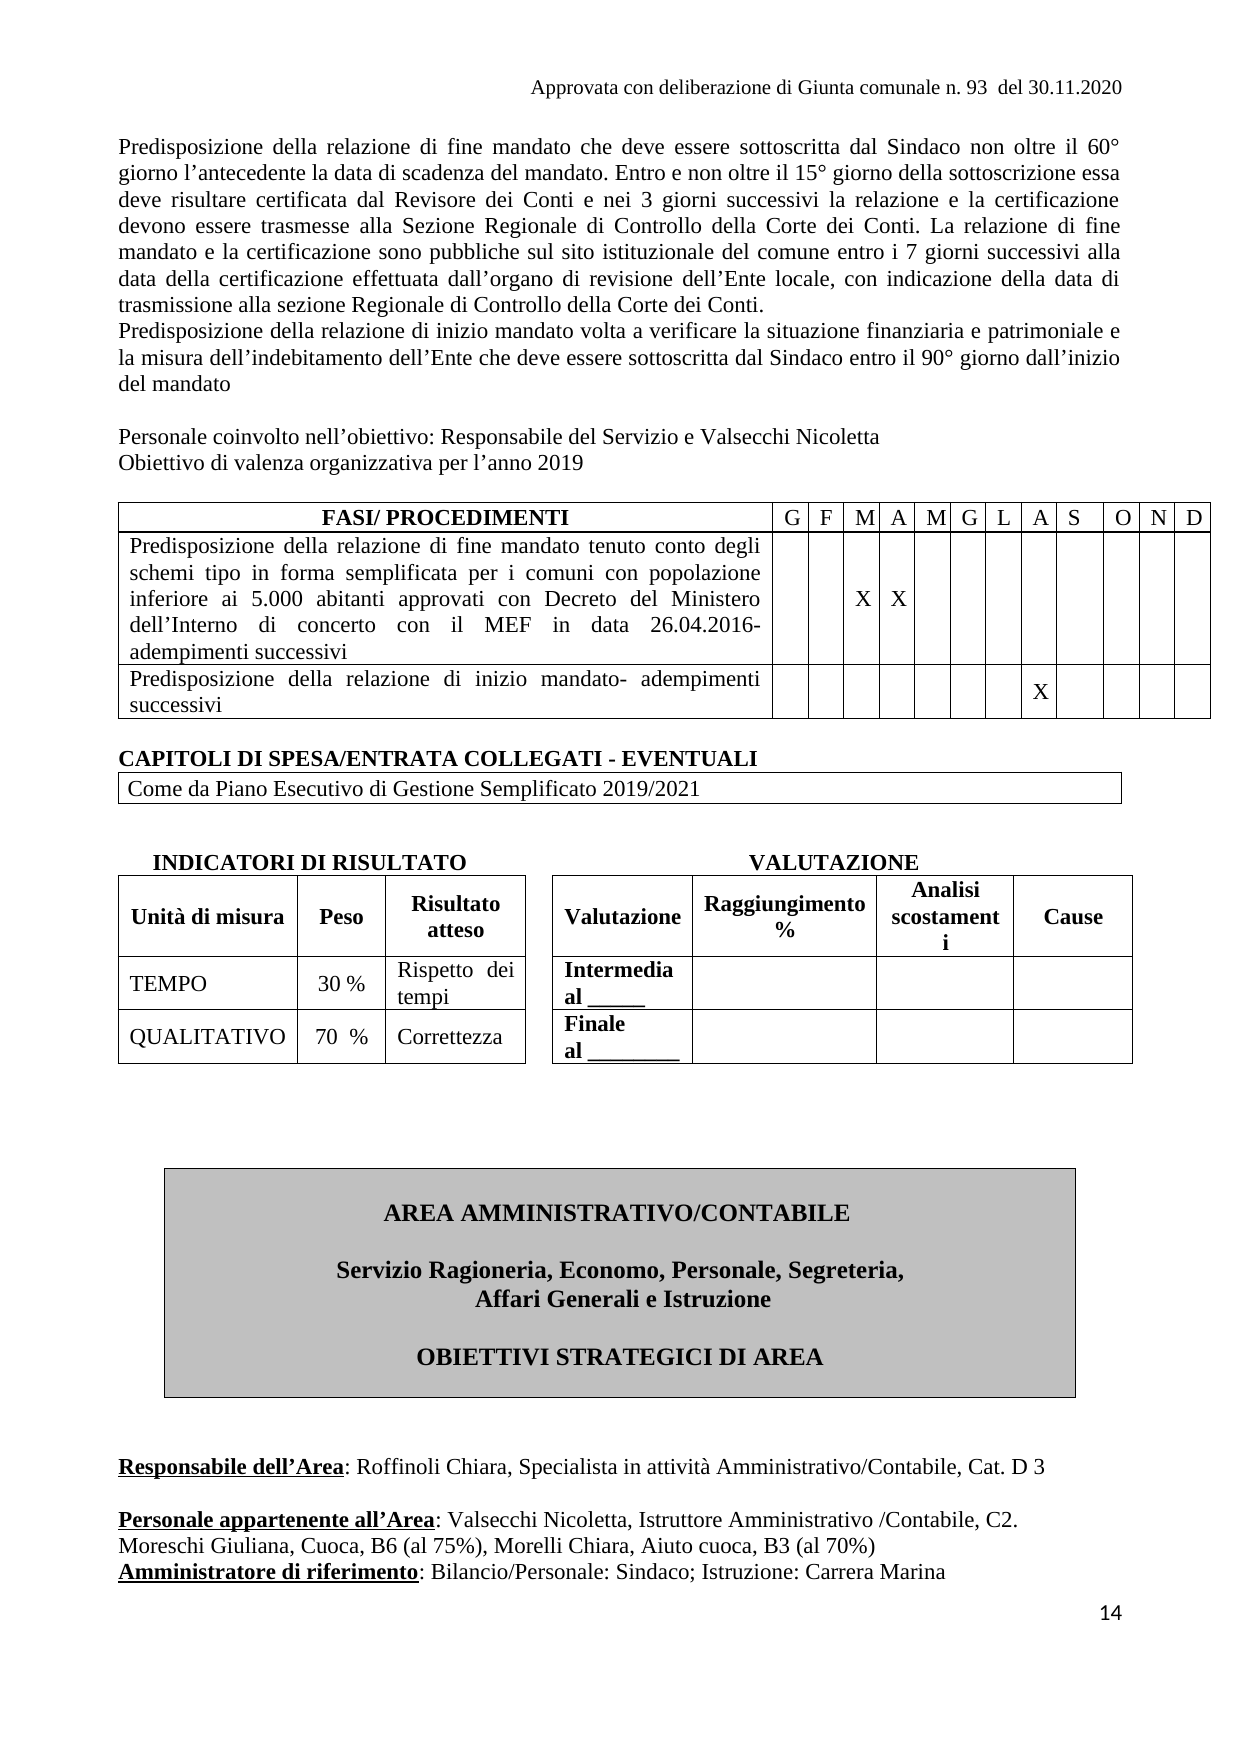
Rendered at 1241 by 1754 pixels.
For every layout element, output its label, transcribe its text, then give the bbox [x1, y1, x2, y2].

table_header A [1022, 503, 1056, 531]
table_cell [1104, 665, 1139, 718]
table_cell [1014, 957, 1132, 1009]
table_cell [1057, 665, 1103, 718]
table_cell [1104, 533, 1139, 664]
table_header M [844, 503, 879, 531]
table_cell X [880, 533, 914, 664]
table_header Cause [1014, 876, 1132, 956]
table_cell [915, 665, 950, 718]
table_cell [1057, 533, 1103, 664]
table_header [526, 875, 552, 956]
table_cell Rispetto dei tempi [386, 957, 525, 1009]
table_header G [951, 503, 985, 531]
table_cell [809, 665, 843, 718]
text Moreschi Giuliana, Cuoca, B6 (al 75%), Morelli Chiara, Aiuto cuoca, B3 (al 70%) [118, 1532, 1122, 1558]
table_cell Intermedia al _____ [553, 957, 692, 1009]
table_header Risultato atteso [386, 876, 525, 956]
table_cell TEMPO [119, 957, 297, 1009]
table_cell [915, 533, 950, 664]
table_cell [526, 1009, 552, 1063]
table_header G [773, 503, 808, 531]
table_cell [693, 957, 876, 1009]
table_cell [951, 533, 985, 664]
text Come da Piano Esecutivo di Gestione Semplificato 2019/2021 [119, 773, 1121, 803]
table_header FASI/ PROCEDIMENTI [119, 503, 772, 531]
table_cell [877, 1010, 1013, 1063]
table_cell [1140, 533, 1174, 664]
table_cell Predisposizione della relazione di fine mandato tenuto conto degli schemi tipo in forma semplificata per i comuni con popolazione inferiore ai 5.000 abitanti approvati con Decreto del Ministero dell’Interno di concerto con il MEF in data 26.04.2016- adempimenti successivi [119, 533, 772, 664]
text CAPITOLI DI SPESA/ENTRATA COLLEGATI - EVENTUALI [118, 745, 1122, 772]
table_header N [1140, 503, 1174, 531]
table_cell QUALITATIVO [119, 1010, 297, 1063]
table_cell [1175, 533, 1210, 664]
table_cell [809, 533, 843, 664]
table_cell [986, 665, 1021, 718]
table_cell X [1022, 665, 1056, 718]
table_cell [773, 533, 808, 664]
table_cell 30 % [298, 957, 385, 1009]
table_cell [693, 1010, 876, 1063]
text Amministratore di riferimento: Bilancio/Personale: Sindaco; Istruzione: Carrera Marina [118, 1558, 1122, 1585]
table_header L [986, 503, 1021, 531]
table_cell Predisposizione della relazione di inizio mandato- adempimenti successivi [119, 665, 772, 718]
text Predisposizione della relazione di fine mandato che deve essere sottoscritta dal Sindaco non oltre il 60° giorno l’antecedente la data di scadenza del mandato. Entro e non oltre il 15° giorno della sottoscrizione essa deve risultare certificata dal Revisore dei Conti e nei 3 giorni successivi la relazione e la certificazione devono essere trasmesse alla Sezione Regionale di Controllo della Corte dei Conti. La relazione di fine mandato e la certificazione sono pubbliche sul sito istituzionale del comune entro i 7 giorni successivi alla data della certificazione effettuata dall’organo di revisione dell’Ente locale, con indicazione della data di trasmissione alla sezione Regionale di Controllo della Corte dei Conti. [118, 133, 1122, 317]
table_cell [951, 665, 985, 718]
text Predisposizione della relazione di inizio mandato volta a verificare la situazione finanziaria e patrimoniale e la misura dell’indebitamento dell’Ente che deve essere sottoscritta dal Sindaco entro il 90° giorno dall’inizio del mandato [118, 317, 1122, 396]
table_cell [844, 665, 879, 718]
table_header M [915, 503, 950, 531]
table_cell X [844, 533, 879, 664]
table_cell [880, 665, 914, 718]
table_cell [526, 956, 552, 1009]
table_cell [877, 957, 1013, 1009]
table_header D [1175, 503, 1210, 531]
table_header Valutazione [553, 876, 692, 956]
table_cell Correttezza [386, 1010, 525, 1063]
table_cell [1022, 533, 1056, 664]
table_header Raggiungimento % [693, 876, 876, 956]
table_header S [1057, 503, 1103, 531]
table_cell [986, 533, 1021, 664]
table_cell 70 % [298, 1010, 385, 1063]
table_cell Finale al ________ [553, 1010, 692, 1063]
text Obiettivo di valenza organizzativa per l’anno 2019 [118, 449, 1122, 476]
table_cell [773, 665, 808, 718]
table_cell [1140, 665, 1174, 718]
table_header Peso [298, 876, 385, 956]
text Responsabile dell’Area: Roffinoli Chiara, Specialista in attività Amministrativo/Contabile, Cat. D 3 [118, 1453, 1122, 1479]
table_header F [809, 503, 843, 531]
table_cell [1014, 1010, 1132, 1063]
table_cell [1175, 665, 1210, 718]
table_header O [1104, 503, 1139, 531]
text Personale coinvolto nell’obiettivo: Responsabile del Servizio e Valsecchi Nicoletta [118, 423, 1122, 449]
text Personale appartenente all’Area: Valsecchi Nicoletta, Istruttore Amministrativo /Contabile, C2. [118, 1506, 1122, 1532]
text INDICATORI DI RISULTATO VALUTAZIONE [118, 849, 1122, 875]
table_header Unità di misura [119, 876, 297, 956]
table_header AREA AMMINISTRATIVO/CONTABILE Servizio Ragioneria, Economo, Personale, Segreteria, Affari Generali e Istruzione OBIETTIVI STRATEGICI DI AREA [165, 1169, 1075, 1397]
table_header A [880, 503, 914, 531]
table_header Analisi scostamenti [877, 876, 1013, 956]
